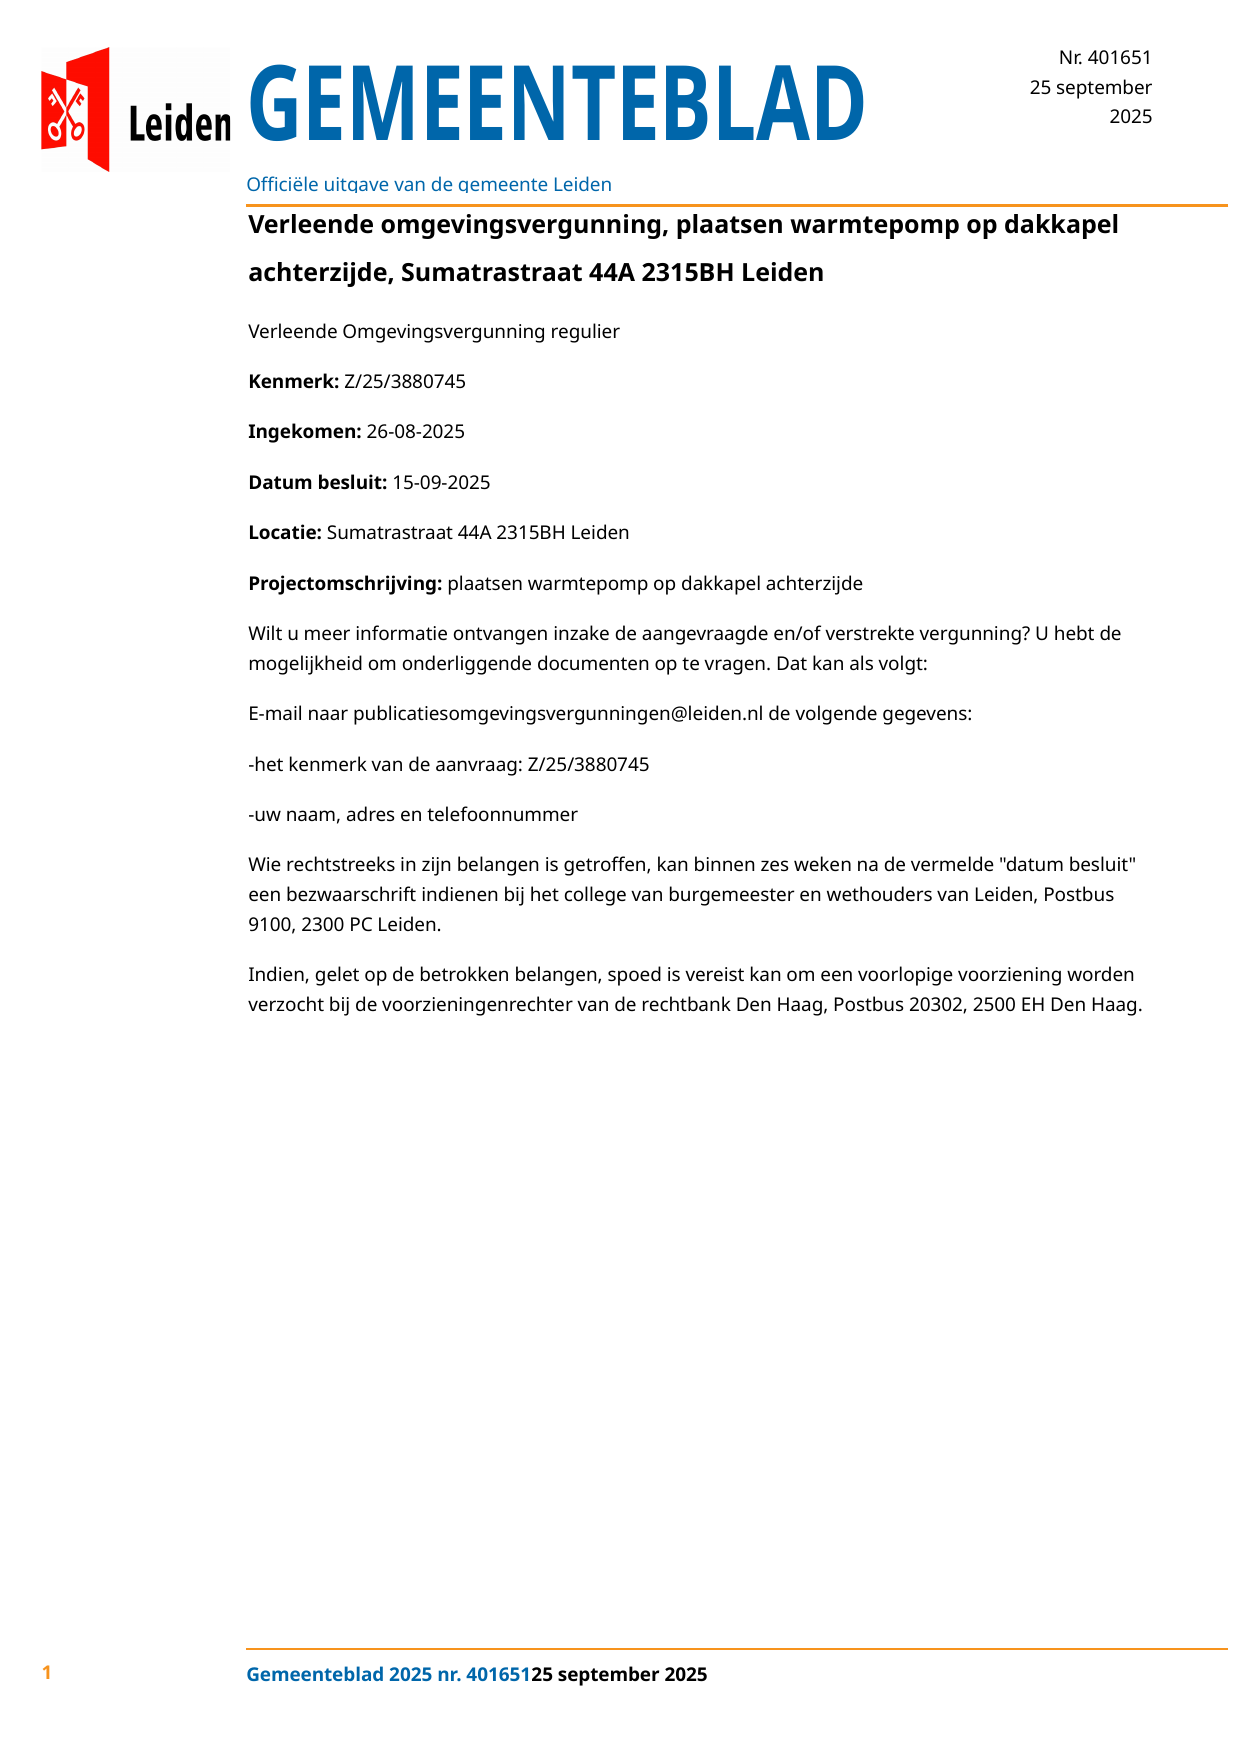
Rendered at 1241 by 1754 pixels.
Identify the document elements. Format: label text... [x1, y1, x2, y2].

text Projectomschrijving: plaatsen warmtepomp op dakkapel achterzijde [248, 570, 1152, 596]
text Indien, gelet op de betrokken belangen, spoed is vereist kan om een voorlopige voorziening worden verzocht bij de voorzieningenrechter van de rechtbank Den Haag, Postbus 20302, 2500 EH Den Haag. [248, 961, 1152, 1017]
text Locatie: Sumatrastraat 44A 2315BH Leiden [248, 519, 1152, 545]
text Verleende Omgevingsvergunning regulier [248, 318, 1152, 344]
text Kenmerk: Z/25/3880745 [248, 368, 1152, 394]
text -uw naam, adres en telefoonnummer [248, 801, 1152, 827]
text Datum besluit: 15-09-2025 [248, 469, 1152, 495]
picture [41, 47, 231, 172]
text -het kenmerk van de aanvraag: Z/25/3880745 [248, 751, 1152, 777]
text Wilt u meer informatie ontvangen inzake de aangevraagde en/of verstrekte vergunning? U hebt de mogelijkheid om onderliggende documenten op te vragen. Dat kan als volgt: [248, 620, 1152, 676]
text Verleende omgevingsvergunning, plaatsen warmtepomp op dakkapel achterzijde, Sumatrastraat 44A 2315BH Leiden [248, 207, 1152, 288]
text Ingekomen: 26-08-2025 [248, 419, 1152, 444]
text Wie rechtstreeks in zijn belangen is getroffen, kan binnen zes weken na de vermelde "datum besluit" een bezwaarschrift indienen bij het college van burgemeester en wethouders van Leiden, Postbus 9100, 2300 PC Leiden. [248, 852, 1152, 937]
text E-mail naar publicatiesomgevingsvergunningen@leiden.nl de volgende gegevens: [248, 700, 1152, 726]
